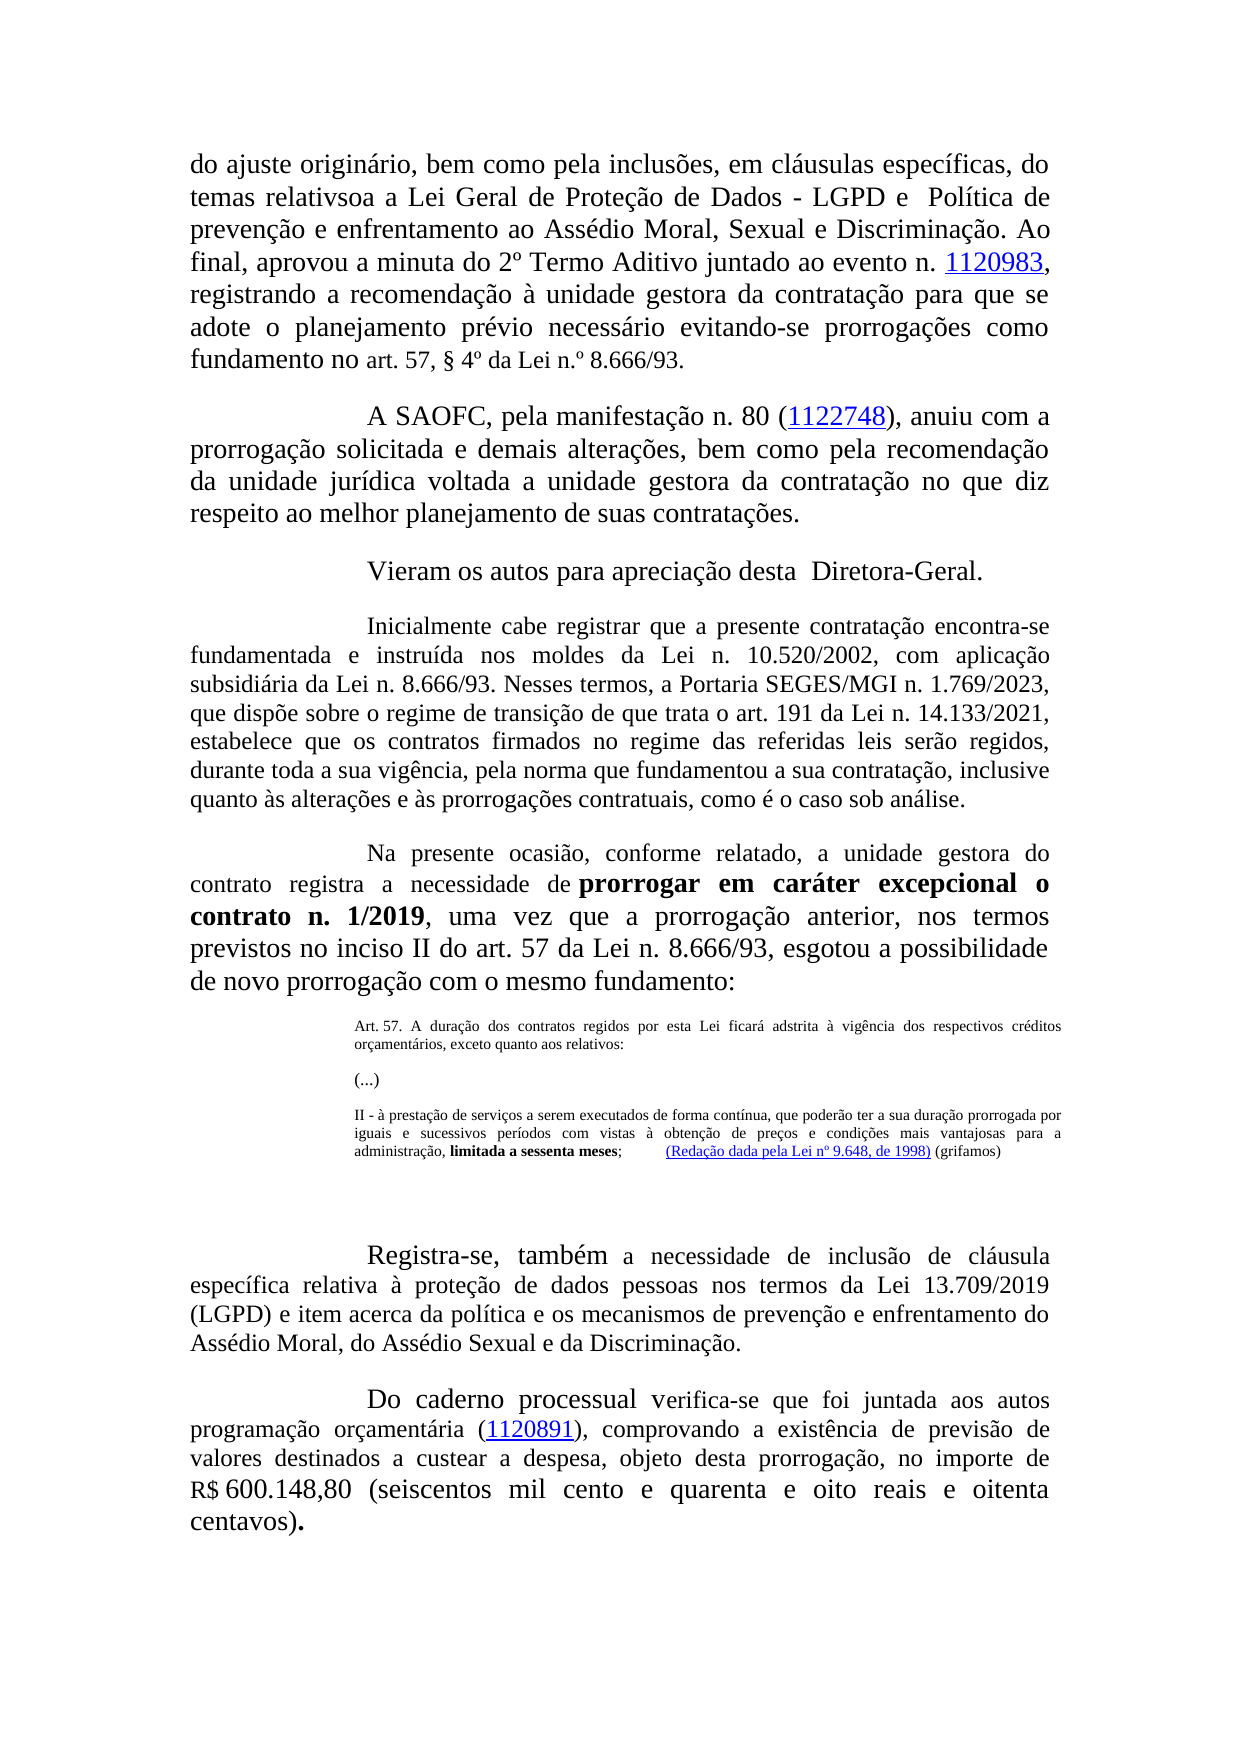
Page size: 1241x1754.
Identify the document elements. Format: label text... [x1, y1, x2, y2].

text Registra-se, também a necessidade de inclusão de cláusula específica relativa à proteção de dados pessoas nos termos da Lei 13.709/2019 (LGPD) e item acerca da política e os mecanismos de prevenção e enfrentamento do Assédio Moral, do Assédio Sexual e da Discriminação. [190, 1238, 1051, 1357]
text Inicialmente cabe registrar que a presente contratação encontra-se fundamentada e instruída nos moldes da Lei n. 10.520/2002, com aplicação subsidiária da Lei n. 8.666/93. Nesses termos, a Portaria SEGES/MGI n. 1.769/2023, que dispõe sobre o regime de transição de que trata o art. 191 da Lei n. 14.133/2021, estabelece que os contratos firmados no regime das referidas leis serão regidos, durante toda a sua vigência, pela norma que fundamentou a sua contratação, inclusive quanto às alterações e às prorrogações contratuais, como é o caso sob análise. [190, 611, 1051, 813]
text (...) [354, 1069, 1063, 1089]
text do ajuste originário, bem como pela inclusões, em cláusulas específicas, do temas relativsoa a Lei Geral de Proteção de Dados - LGPD e Política de prevenção e enfrentamento ao Assédio Moral, Sexual e Discriminação. Ao final, aprovou a minuta do 2º Termo Aditivo juntado ao evento n. 1120983, registrando a recomendação à unidade gestora da contratação para que se adote o planejamento prévio necessário evitando-se prorrogações como fundamento no art. 57, § 4º da Lei n.º 8.666/93. [190, 148, 1051, 374]
text Art. 57. A duração dos contratos regidos por esta Lei ficará adstrita à vigência dos respectivos créditos orçamentários, exceto quanto aos relativos: [354, 1017, 1063, 1053]
text II - à prestação de serviços a serem executados de forma contínua, que poderão ter a sua duração prorrogada por iguais e sucessivos períodos com vistas à obtenção de preços e condições mais vantajosas para a administração, limitada a sessenta meses; (Redação dada pela Lei nº 9.648, de 1998) (grifamos) [354, 1106, 1063, 1160]
text Vieram os autos para apreciação desta Diretora-Geral. [190, 554, 1051, 586]
text Do caderno processual verifica-se que foi juntada aos autos programação orçamentária (1120891), comprovando a existência de previsão de valores destinados a custear a despesa, objeto desta prorrogação, no importe de R$ 600.148,80 (seiscentos mil cento e quarenta e oito reais e oitenta centavos). [190, 1382, 1051, 1537]
text A SAOFC, pela manifestação n. 80 (1122748), anuiu com a prorrogação solicitada e demais alterações, bem como pela recomendação da unidade jurídica voltada a unidade gestora da contratação no que diz respeito ao melhor planejamento de suas contratações. [190, 399, 1051, 529]
text Na presente ocasião, conforme relatado, a unidade gestora do contrato registra a necessidade de prorrogar em caráter excepcional o contrato n. 1/2019, uma vez que a prorrogação anterior, nos termos previstos no inciso II do art. 57 da Lei n. 8.666/93, esgotou a possibilidade de novo prorrogação com o mesmo fundamento: [190, 838, 1051, 996]
